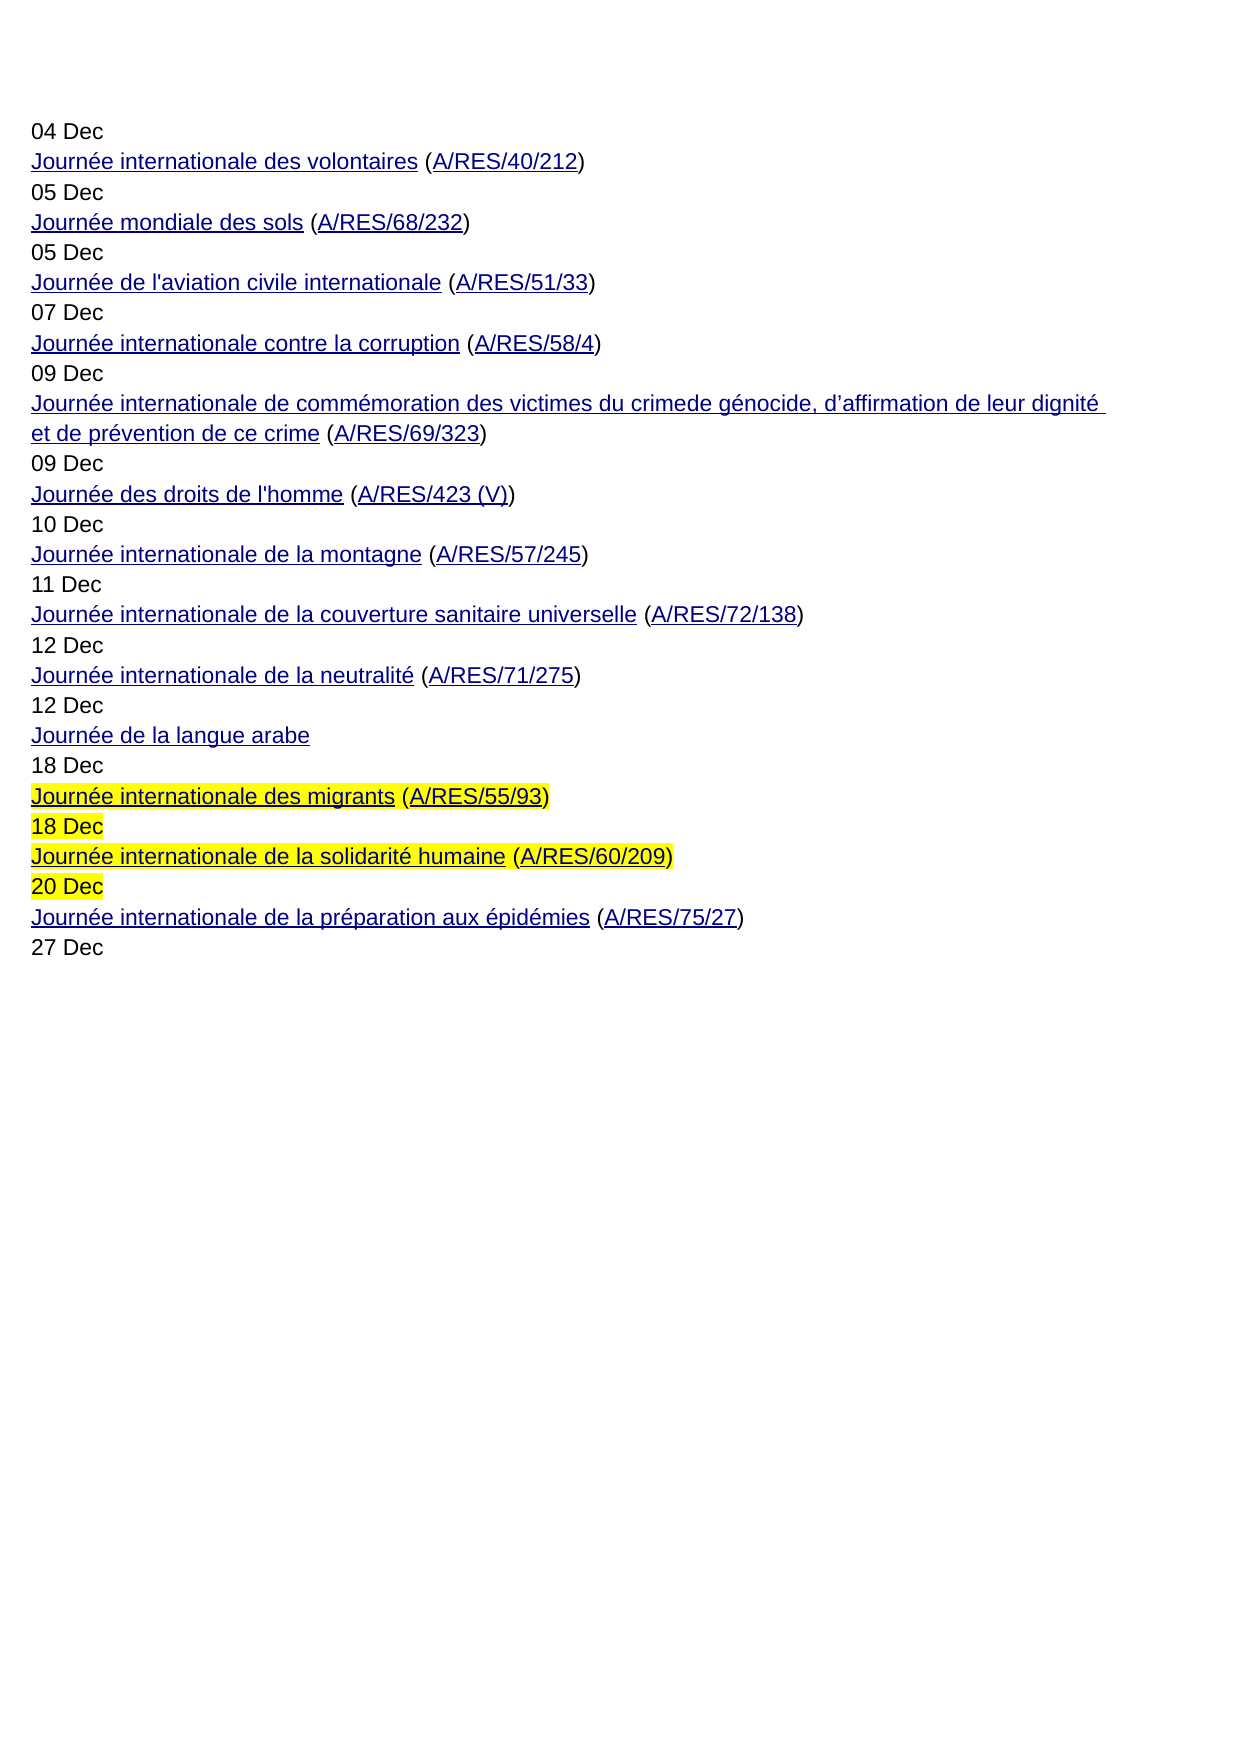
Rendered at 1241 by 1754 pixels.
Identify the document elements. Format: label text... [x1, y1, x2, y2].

text 10 Dec [31, 511, 1122, 537]
text 11 Dec [31, 571, 1122, 598]
text 12 Dec [31, 692, 1122, 718]
text Journée de la langue arabe [31, 722, 1122, 749]
text Journée internationale des volontaires (A/RES/40/212) [31, 148, 1122, 175]
text 04 Dec [31, 118, 1122, 144]
text Journée internationale de la montagne (A/RES/57/245) [31, 541, 1122, 567]
text 12 Dec [31, 632, 1122, 658]
text 18 Dec [31, 752, 1122, 779]
text Journée des droits de l'homme (A/RES/423 (V)) [31, 481, 1122, 507]
text Journée internationale de commémoration des victimes du crimede génocide, d’affirmation de leur dignité et de prévention de ce crime (A/RES/69/323) [31, 390, 1122, 447]
text Journée internationale de la neutralité (A/RES/71/275) [31, 662, 1122, 688]
text Journée internationale de la solidarité humaine (A/RES/60/209) [31, 843, 1122, 869]
text Journée internationale de la préparation aux épidémies (A/RES/75/27) [31, 903, 1122, 930]
text 20 Dec [31, 873, 1122, 900]
text Journée internationale de la couverture sanitaire universelle (A/RES/72/138) [31, 601, 1122, 628]
text Journée internationale contre la corruption (A/RES/58/4) [31, 329, 1122, 356]
text 05 Dec [31, 239, 1122, 265]
text 07 Dec [31, 299, 1122, 326]
text Journée internationale des migrants (A/RES/55/93) [31, 783, 1122, 809]
text Journée de l'aviation civile internationale (A/RES/51/33) [31, 269, 1122, 296]
text 09 Dec [31, 360, 1122, 386]
text 05 Dec [31, 178, 1122, 205]
text 18 Dec [31, 813, 1122, 839]
text Journée mondiale des sols (A/RES/68/232) [31, 209, 1122, 235]
text 09 Dec [31, 450, 1122, 477]
text 27 Dec [31, 934, 1122, 960]
